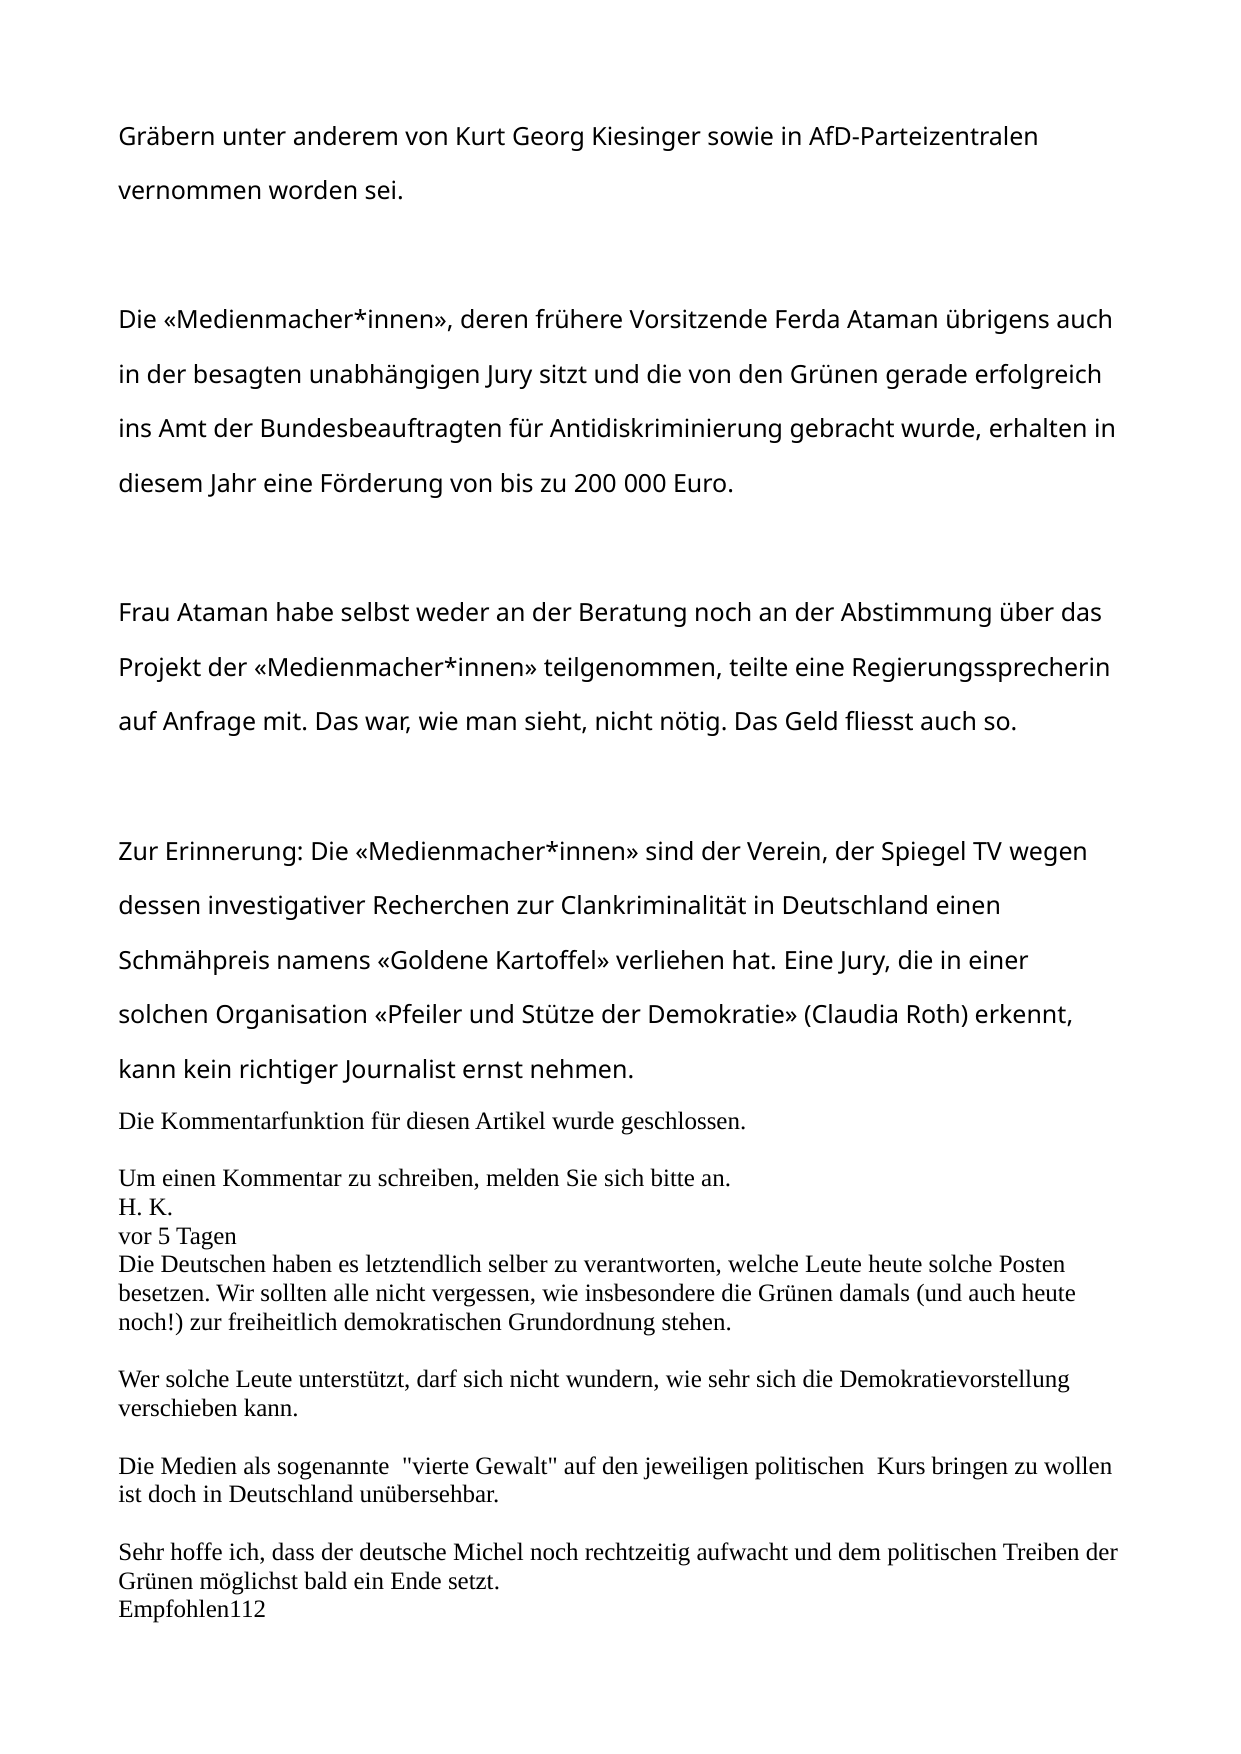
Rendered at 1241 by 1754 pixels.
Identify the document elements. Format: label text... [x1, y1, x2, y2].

text Sehr hoffe ich, dass der deutsche Michel noch rechtzeitig aufwacht und dem politischen Treiben der Grünen möglichst bald ein Ende setzt. [118, 1537, 1122, 1594]
text Frau Ataman habe selbst weder an der Beratung noch an der Abstimmung über das Projekt der «Medienmacher*innen» teilgenommen, teilte eine Regierungssprecherin auf Anfrage mit. Das war, wie man sieht, nicht nötig. Das Geld fliesst auch so. [118, 595, 1122, 738]
text Gräbern unter anderem von Kurt Georg Kiesinger sowie in AfD-Parteizentralen vernommen worden sei. [118, 118, 1122, 207]
text vor 5 Tagen [118, 1221, 1122, 1249]
text H. K. [118, 1192, 1122, 1221]
text Empfohlen112 [118, 1594, 1122, 1623]
text Die Medien als sogenannte "vierte Gewalt" auf den jeweiligen politischen Kurs bringen zu wollen ist doch in Deutschland unübersehbar. [118, 1451, 1122, 1508]
text Die Deutschen haben es letztendlich selber zu verantworten, welche Leute heute solche Posten besetzen. Wir sollten alle nicht vergessen, wie insbesondere die Grünen damals (und auch heute noch!) zur freiheitlich demokratischen Grundordnung stehen. [118, 1249, 1122, 1336]
text Um einen Kommentar zu schreiben, melden Sie sich bitte an. [118, 1163, 1122, 1192]
text Zur Erinnerung: Die «Medienmacher*innen» sind der Verein, der Spiegel TV wegen dessen investigativer Recherchen zur Clankriminalität in Deutschland einen Schmähpreis namens «Goldene Kartoffel» verliehen hat. Eine Jury, die in einer solchen Organisation «Pfeiler und Stütze der Demokratie» (Claudia Roth) erkennt, kann kein richtiger Journalist ernst nehmen. [118, 833, 1122, 1085]
text Die «Medienmacher*innen», deren frühere Vorsitzende Ferda Ataman übrigens auch in der besagten unabhängigen Jury sitzt und die von den Grünen gerade erfolgreich ins Amt der Bundesbeauftragten für Antidiskriminierung gebracht wurde, erhalten in diesem Jahr eine Förderung von bis zu 200 000 Euro. [118, 302, 1122, 499]
text Die Kommentarfunktion für diesen Artikel wurde geschlossen. [118, 1106, 1122, 1134]
text Wer solche Leute unterstützt, darf sich nicht wundern, wie sehr sich die Demokratievorstellung verschieben kann. [118, 1364, 1122, 1422]
